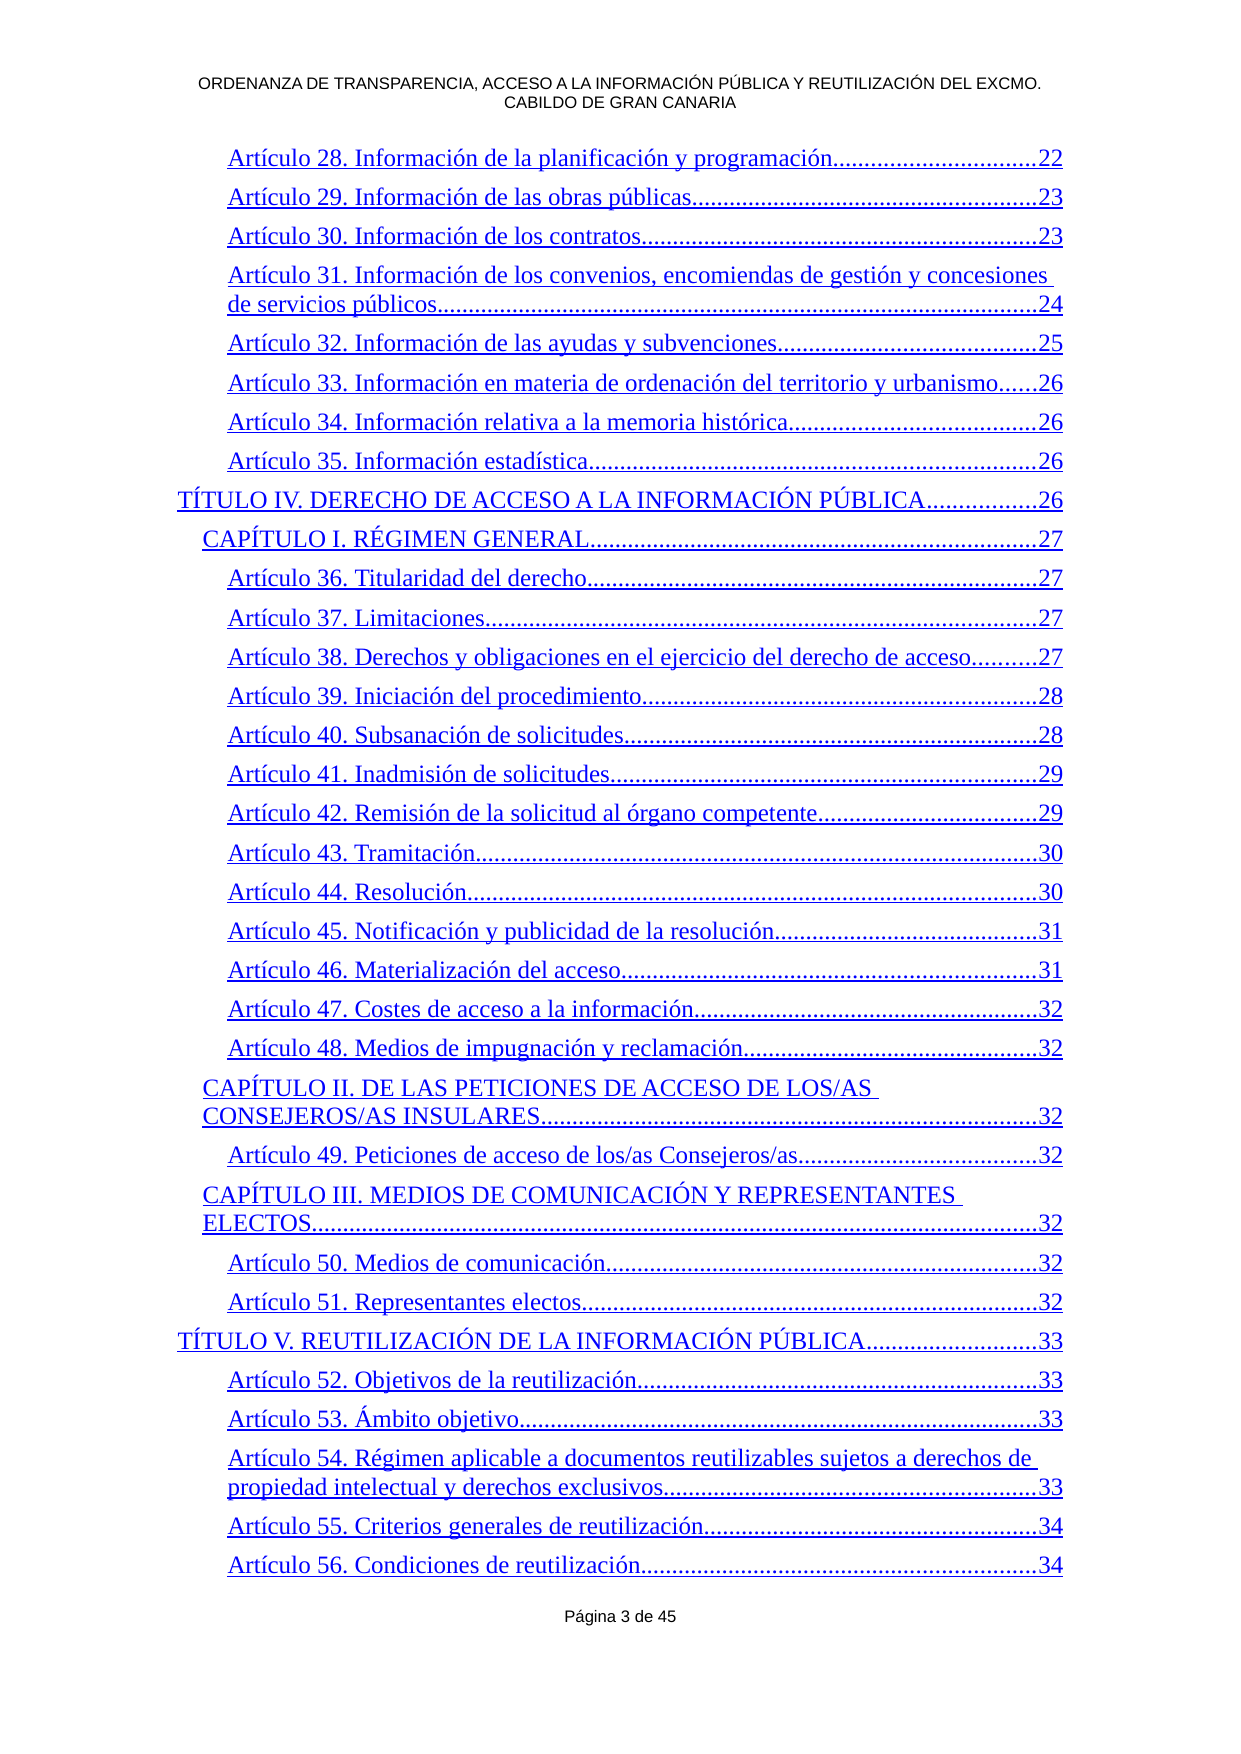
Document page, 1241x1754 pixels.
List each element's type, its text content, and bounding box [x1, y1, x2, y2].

text Artículo 47. Costes de acceso a la información. 32 [227, 994, 1063, 1019]
text Artículo 50. Medios de comunicación. 32 [227, 1248, 1063, 1273]
text Artículo 40. Subsanación de solicitudes. 28 [227, 720, 1063, 745]
text Artículo 46. Materialización del acceso. 31 [227, 955, 1063, 980]
text Artículo 51. Representantes electos. 32 [227, 1287, 1063, 1312]
text TÍTULO IV. DERECHO DE ACCESO A LA INFORMACIÓN PÚBLICA 26 [177, 485, 1063, 510]
text Artículo 52. Objetivos de la reutilización. 33 [227, 1365, 1063, 1390]
text Artículo 31. Información de los convenios, encomiendas de gestión y concesiones de servicios públicos. 24 [227, 261, 1063, 314]
text Artículo 30. Información de los contratos. 23 [227, 221, 1063, 246]
text Artículo 49. Peticiones de acceso de los/as Consejeros/as. 32 [227, 1141, 1063, 1166]
text Artículo 36. Titularidad del derecho. 27 [227, 563, 1063, 588]
text Artículo 38. Derechos y obligaciones en el ejercicio del derecho de acceso. 27 [227, 642, 1063, 667]
text Artículo 48. Medios de impugnación y reclamación. 32 [227, 1033, 1063, 1058]
text Artículo 33. Información en materia de ordenación del territorio y urbanismo. 26 [227, 368, 1063, 393]
text Artículo 54. Régimen aplicable a documentos reutilizables sujetos a derechos de propiedad intelectual y derechos exclusivos. 33 [227, 1443, 1063, 1497]
text Artículo 44. Resolución. 30 [227, 877, 1063, 902]
text Artículo 53. Ámbito objetivo. 33 [227, 1404, 1063, 1429]
text Artículo 42. Remisión de la solicitud al órgano competente. 29 [227, 798, 1063, 823]
text CAPÍTULO I. RÉGIMEN GENERAL 27 [202, 524, 1063, 549]
text Artículo 32. Información de las ayudas y subvenciones. 25 [227, 328, 1063, 353]
text Artículo 37. Limitaciones. 27 [227, 603, 1063, 628]
text Artículo 39. Iniciación del procedimiento. 28 [227, 681, 1063, 706]
text Artículo 55. Criterios generales de reutilización. 34 [227, 1511, 1063, 1536]
text CAPÍTULO III. MEDIOS DE COMUNICACIÓN Y REPRESENTANTES ELECTOS 32 [202, 1180, 1063, 1233]
text CAPÍTULO II. DE LAS PETICIONES DE ACCESO DE LOS/AS CONSEJEROS/AS INSULARES 32 [202, 1073, 1063, 1126]
text Artículo 28. Información de la planificación y programación. 22 [227, 143, 1063, 168]
text Artículo 34. Información relativa a la memoria histórica. 26 [227, 407, 1063, 432]
text TÍTULO V. REUTILIZACIÓN DE LA INFORMACIÓN PÚBLICA 33 [177, 1326, 1063, 1351]
text Artículo 29. Información de las obras públicas. 23 [227, 182, 1063, 207]
text Artículo 43. Tramitación. 30 [227, 838, 1063, 863]
text Artículo 56. Condiciones de reutilización. 34 [227, 1551, 1063, 1576]
text Artículo 45. Notificación y publicidad de la resolución. 31 [227, 916, 1063, 941]
text Artículo 41. Inadmisión de solicitudes. 29 [227, 759, 1063, 784]
text Artículo 35. Información estadística. 26 [227, 446, 1063, 471]
